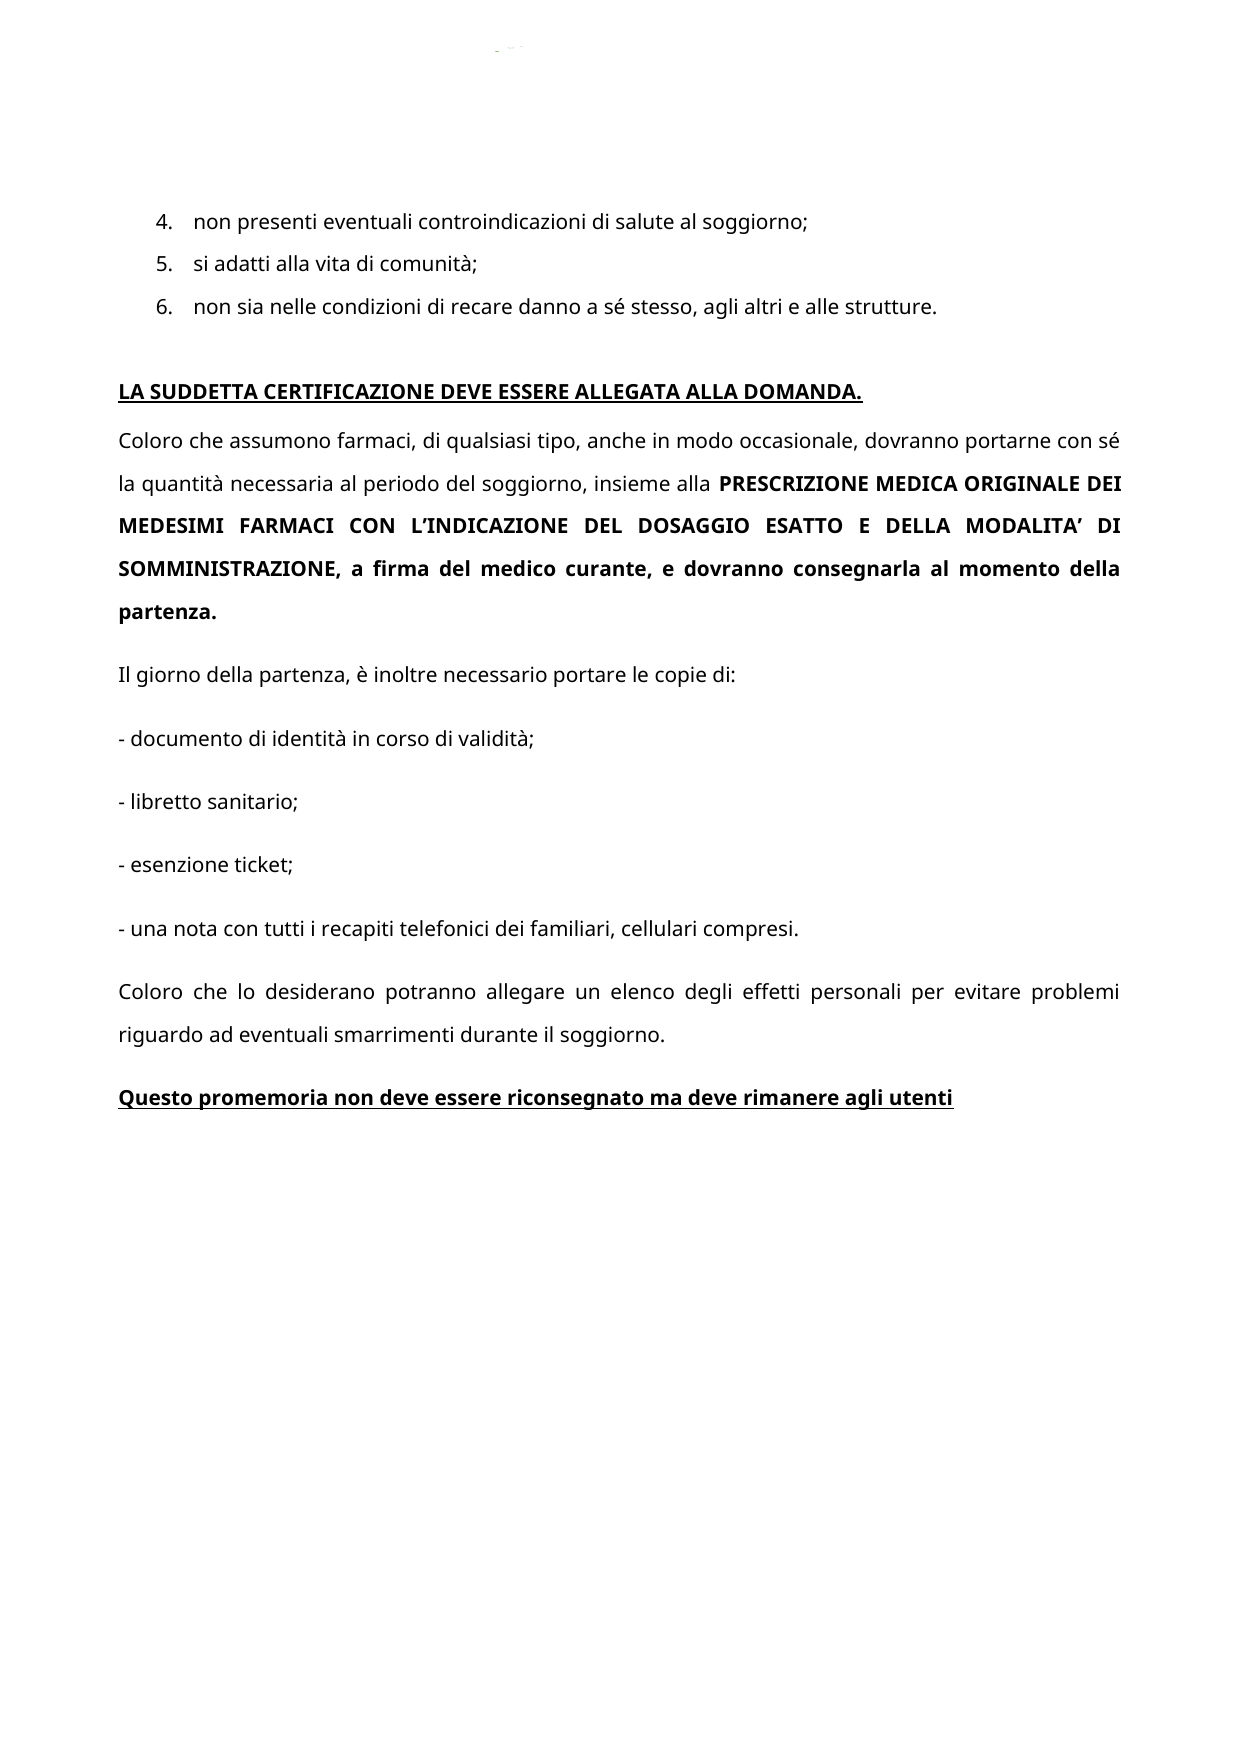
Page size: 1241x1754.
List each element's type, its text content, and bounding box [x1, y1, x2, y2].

text Il giorno della partenza, è inoltre necessario portare le copie di: [118, 660, 1122, 689]
list si adatti alla vita di comunità; [156, 249, 1122, 278]
text Coloro che lo desiderano potranno allegare un elenco degli effetti personali per evitare problemi riguardo ad eventuali smarrimenti durante il soggiorno. [118, 977, 1122, 1048]
text - esenzione ticket; [118, 851, 1122, 879]
picture [519, 49, 640, 73]
text - documento di identità in corso di validità; [118, 724, 1122, 752]
text Coloro che assumono farmaci, di qualsiasi tipo, anche in modo occasionale, dovranno portarne con sé la quantità necessaria al periodo del soggiorno, insieme alla PRESCRIZIONE MEDICA ORIGINALE DEI MEDESIMI FARMACI CON L’INDICAZIONE DEL DOSAGGIO ESATTO E DELLA MODALITA’ DI SOMMINISTRAZIONE, a firma del medico curante, e dovranno consegnarla al momento della partenza. [118, 426, 1122, 625]
text - libretto sanitario; [118, 787, 1122, 816]
list non sia nelle condizioni di recare danno a sé stesso, agli altri e alle strutture. [156, 292, 1122, 320]
text - una nota con tutti i recapiti telefonici dei familiari, cellulari compresi. [118, 914, 1122, 942]
text LA SUDDETTA CERTIFICAZIONE DEVE ESSERE ALLEGATA ALLA DOMANDA. [118, 377, 1122, 406]
list non presenti eventuali controindicazioni di salute al soggiorno; [156, 207, 1122, 235]
text Questo promemoria non deve essere riconsegnato ma deve rimanere agli utenti [118, 1083, 1122, 1112]
